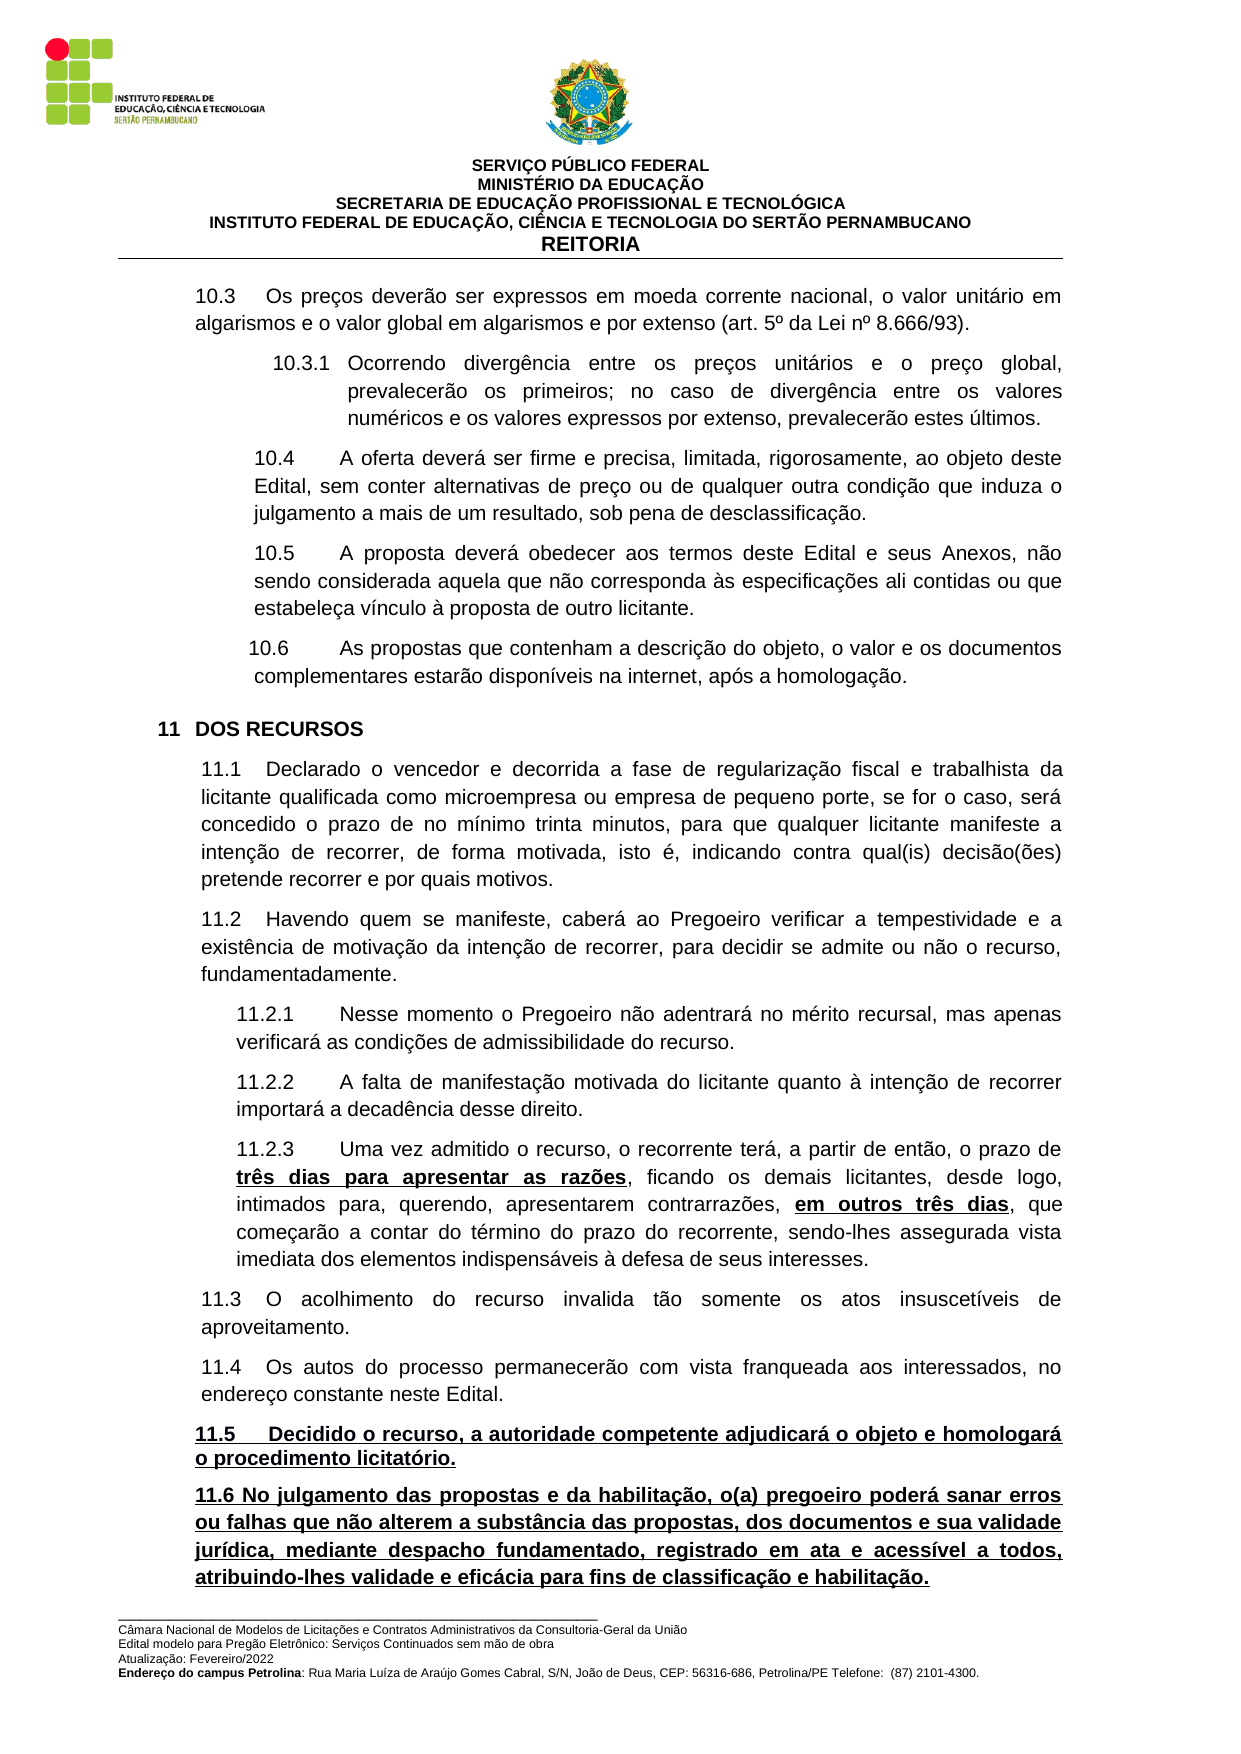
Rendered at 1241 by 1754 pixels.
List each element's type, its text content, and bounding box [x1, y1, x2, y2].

list A oferta deverá ser firme e precisa, limitada, rigorosamente, ao objeto deste Edital, sem conter alternativas de preço ou de qualquer outra condição que induza o julgamento a mais de um resultado, sob pena de desclassificação. [254, 446, 1063, 525]
list DOS RECURSOS [157, 717, 1064, 741]
list Os preços deverão ser expressos em moeda corrente nacional, o valor unitário em algarismos e o valor global em algarismos e por extenso (art. 5º da Lei nº 8.666/93). [195, 283, 1063, 335]
list atribuindo-lhes validade e eficácia para fins de classificação e habilitação. [195, 1560, 1063, 1589]
picture [545, 59, 633, 145]
list jurídica, mediante despacho fundamentado, registrado em ata e acessível a todos, [195, 1532, 1063, 1559]
list Havendo quem se manifeste, caberá ao Pregoeiro verificar a tempestividade e a existência de motivação da intenção de recorrer, para decidir se admite ou não o recurso, fundamentadamente. [201, 907, 1063, 986]
picture [37, 36, 272, 129]
list O acolhimento do recurso invalida tão somente os atos insuscetíveis de aproveitamento. [201, 1287, 1063, 1339]
list Os autos do processo permanecerão com vista franqueada aos interessados, no endereço constante neste Edital. [201, 1355, 1063, 1406]
list A proposta deverá obedecer aos termos deste Edital e seus Anexos, não sendo considerada aquela que não corresponda às especificações ali contidas ou que estabeleça vínculo à proposta de outro licitante. [254, 541, 1063, 620]
list Uma vez admitido o recurso, o recorrente terá, a partir de então, o prazo de três dias para apresentar as razões, ficando os demais licitantes, desde logo, intimados para, querendo, apresentarem contrarrazões, em outros três dias, que começarão a contar do término do prazo do recorrente, sendo-lhes assegurada vista imediata dos elementos indispensáveis à defesa de seus interesses. [236, 1137, 1063, 1271]
list A falta de manifestação motivada do licitante quanto à intenção de recorrer importará a decadência desse direito. [236, 1070, 1063, 1121]
list 11.6 No julgamento das propostas e da habilitação, o(a) pregoeiro poderá sanar erros [195, 1483, 1063, 1504]
list 11.5 Decidido o recurso, a autoridade competente adjudicará o objeto e homologará o procedimento licitatório. [157, 1422, 1063, 1470]
list Nesse momento o Pregoeiro não adentrará no mérito recursal, mas apenas verificará as condições de admissibilidade do recurso. [236, 1002, 1063, 1054]
list As propostas que contenham a descrição do objeto, o valor e os documentos complementares estarão disponíveis na internet, após a homologação. [248, 636, 1063, 687]
list ou falhas que não alterem a substância das propostas, dos documentos e sua validade [195, 1505, 1063, 1531]
list Declarado o vencedor e decorrida a fase de regularização fiscal e trabalhista da licitante qualificada como microempresa ou empresa de pequeno porte, se for o caso, será concedido o prazo de no mínimo trinta minutos, para que qualquer licitante manifeste a intenção de recorrer, de forma motivada, isto é, indicando contra qual(is) decisão(ões) pretende recorrer e por quais motivos. [201, 757, 1063, 891]
list Ocorrendo divergência entre os preços unitários e o preço global, prevalecerão os primeiros; no caso de divergência entre os valores numéricos e os valores expressos por extenso, prevalecerão estes últimos. [272, 351, 1063, 430]
